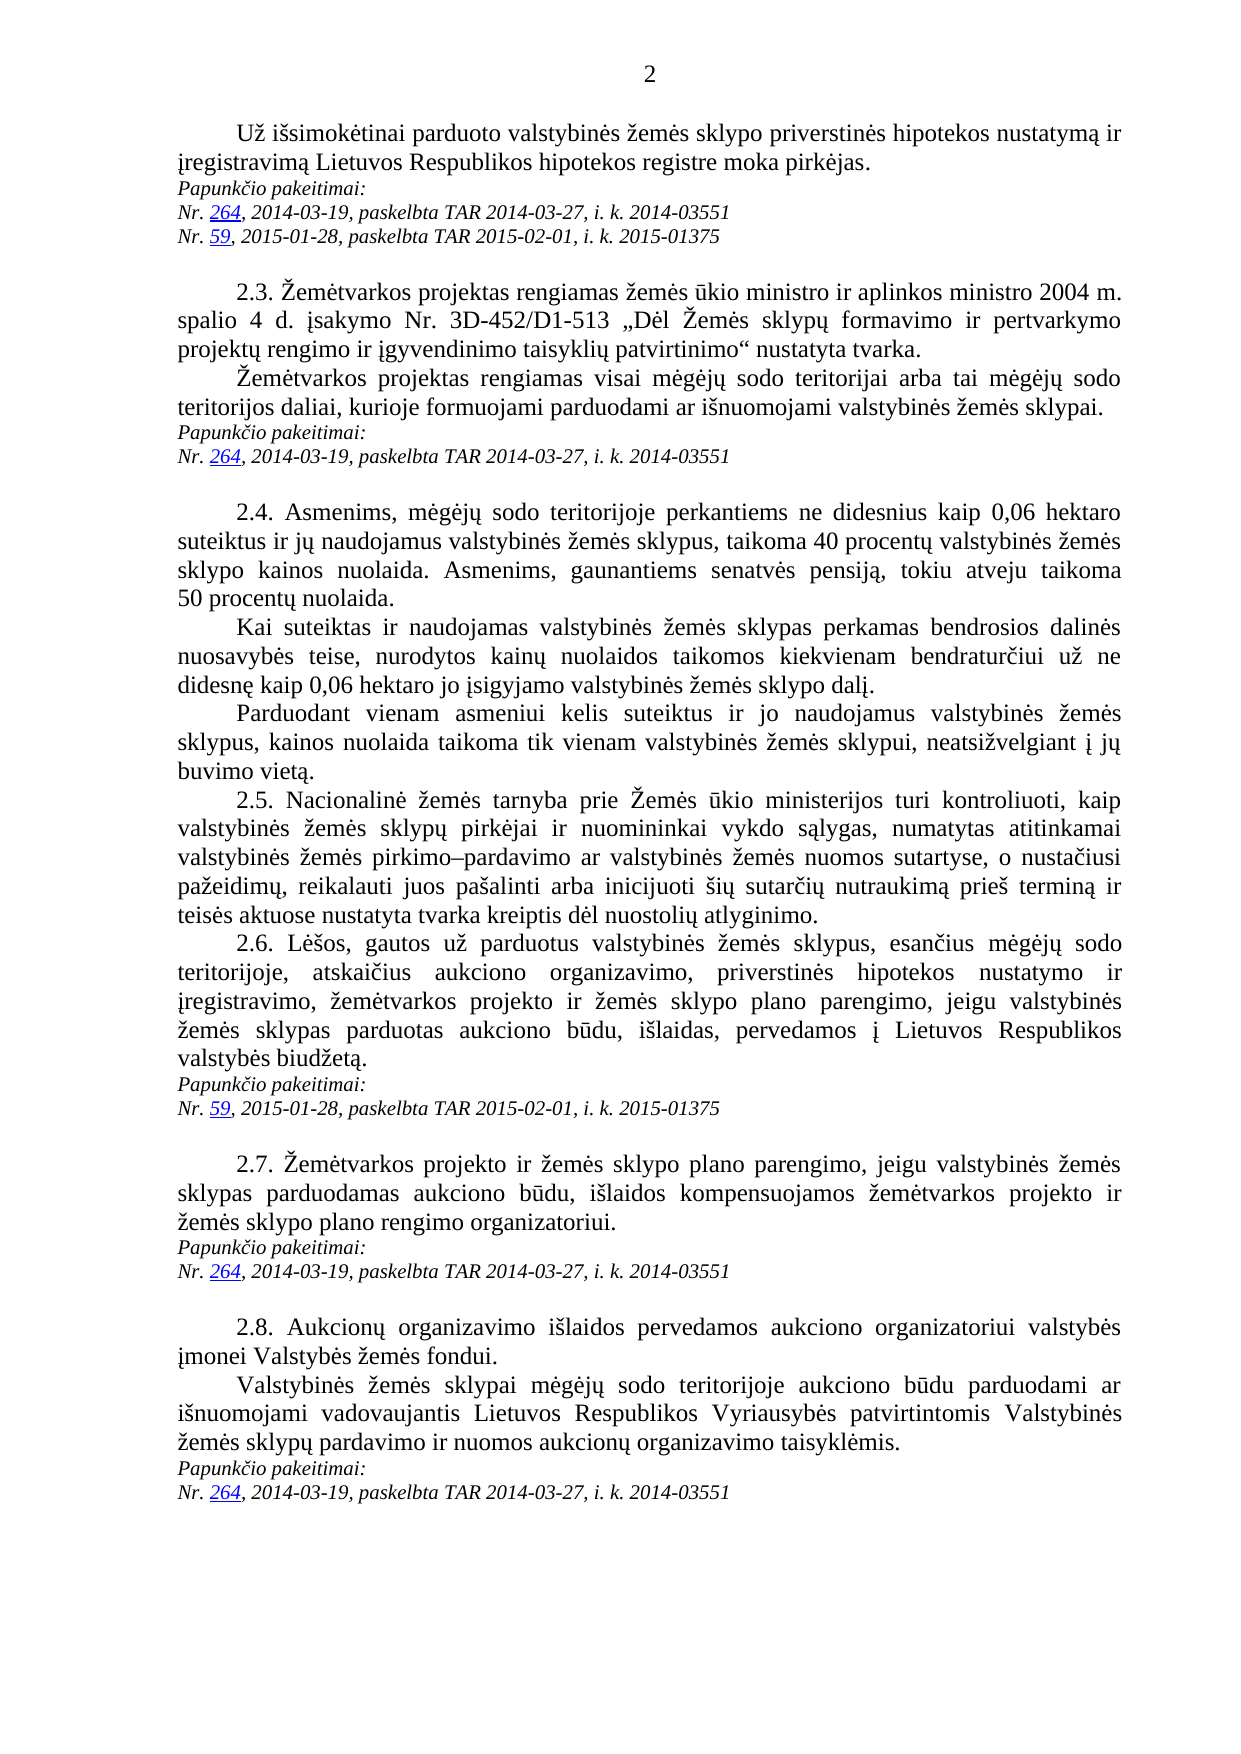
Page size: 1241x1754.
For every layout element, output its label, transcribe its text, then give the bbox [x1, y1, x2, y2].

text Nr. 59, 2015-01-28, paskelbta TAR 2015-02-01, i. k. 2015-01375 [177, 1096, 1122, 1120]
text Už išsimokėtinai parduoto valstybinės žemės sklypo priverstinės hipotekos nustatymą ir įregistravimą Lietuvos Respublikos hipotekos registre moka pirkėjas. [177, 118, 1122, 176]
text Kai suteiktas ir naudojamas valstybinės žemės sklypas perkamas bendrosios dalinės nuosavybės teise, nurodytos kainų nuolaidos taikomos kiekvienam bendraturčiui už ne didesnę kaip 0,06 hektaro jo įsigyjamo valstybinės žemės sklypo dalį. [177, 612, 1122, 698]
text Nr. 264, 2014-03-19, paskelbta TAR 2014-03-27, i. k. 2014-03551 [177, 1259, 1122, 1283]
text 2.4. Asmenims, mėgėjų sodo teritorijoje perkantiems ne didesnius kaip 0,06 hektaro suteiktus ir jų naudojamus valstybinės žemės sklypus, taikoma 40 procentų valstybinės žemės sklypo kainos nuolaida. Asmenims, gaunantiems senatvės pensiją, tokiu atveju taikoma 50 procentų nuolaida. [177, 497, 1122, 612]
text Papunkčio pakeitimai: [177, 1235, 1122, 1259]
text Papunkčio pakeitimai: [177, 420, 1122, 444]
text 2.8. Aukcionų organizavimo išlaidos pervedamos aukciono organizatoriui valstybės įmonei Valstybės žemės fondui. [177, 1312, 1122, 1370]
text Papunkčio pakeitimai: [177, 1456, 1122, 1480]
text 2.6. Lėšos, gautos už parduotus valstybinės žemės sklypus, esančius mėgėjų sodo teritorijoje, atskaičius aukciono organizavimo, priverstinės hipotekos nustatymo ir įregistravimo, žemėtvarkos projekto ir žemės sklypo plano parengimo, jeigu valstybinės žemės sklypas parduotas aukciono būdu, išlaidas, pervedamos į Lietuvos Respublikos valstybės biudžetą. [177, 928, 1122, 1072]
text 2.3. Žemėtvarkos projektas rengiamas žemės ūkio ministro ir aplinkos ministro 2004 m. spalio 4 d. įsakymo Nr. 3D-452/D1-513 „Dėl Žemės sklypų formavimo ir pertvarkymo projektų rengimo ir įgyvendinimo taisyklių patvirtinimo“ nustatyta tvarka. [177, 277, 1122, 363]
text Nr. 264, 2014-03-19, paskelbta TAR 2014-03-27, i. k. 2014-03551 [177, 1480, 1122, 1504]
text Papunkčio pakeitimai: [177, 176, 1122, 200]
text 2.5. Nacionalinė žemės tarnyba prie Žemės ūkio ministerijos turi kontroliuoti, kaip valstybinės žemės sklypų pirkėjai ir nuomininkai vykdo sąlygas, numatytas atitinkamai valstybinės žemės pirkimo–pardavimo ar valstybinės žemės nuomos sutartyse, o nustačiusi pažeidimų, reikalauti juos pašalinti arba inicijuoti šių sutarčių nutraukimą prieš terminą ir teisės aktuose nustatyta tvarka kreiptis dėl nuostolių atlyginimo. [177, 785, 1122, 928]
text Žemėtvarkos projektas rengiamas visai mėgėjų sodo teritorijai arba tai mėgėjų sodo teritorijos daliai, kurioje formuojami parduodami ar išnuomojami valstybinės žemės sklypai. [177, 363, 1122, 420]
text 2.7. Žemėtvarkos projekto ir žemės sklypo plano parengimo, jeigu valstybinės žemės sklypas parduodamas aukciono būdu, išlaidos kompensuojamos žemėtvarkos projekto ir žemės sklypo plano rengimo organizatoriui. [177, 1149, 1122, 1235]
text Nr. 59, 2015-01-28, paskelbta TAR 2015-02-01, i. k. 2015-01375 [177, 224, 1122, 248]
text Parduodant vienam asmeniui kelis suteiktus ir jo naudojamus valstybinės žemės sklypus, kainos nuolaida taikoma tik vienam valstybinės žemės sklypui, neatsižvelgiant į jų buvimo vietą. [177, 698, 1122, 785]
text Valstybinės žemės sklypai mėgėjų sodo teritorijoje aukciono būdu parduodami ar išnuomojami vadovaujantis Lietuvos Respublikos Vyriausybės patvirtintomis Valstybinės žemės sklypų pardavimo ir nuomos aukcionų organizavimo taisyklėmis. [177, 1370, 1122, 1456]
text Nr. 264, 2014-03-19, paskelbta TAR 2014-03-27, i. k. 2014-03551 [177, 200, 1122, 224]
text Papunkčio pakeitimai: [177, 1072, 1122, 1096]
text Nr. 264, 2014-03-19, paskelbta TAR 2014-03-27, i. k. 2014-03551 [177, 444, 1122, 468]
